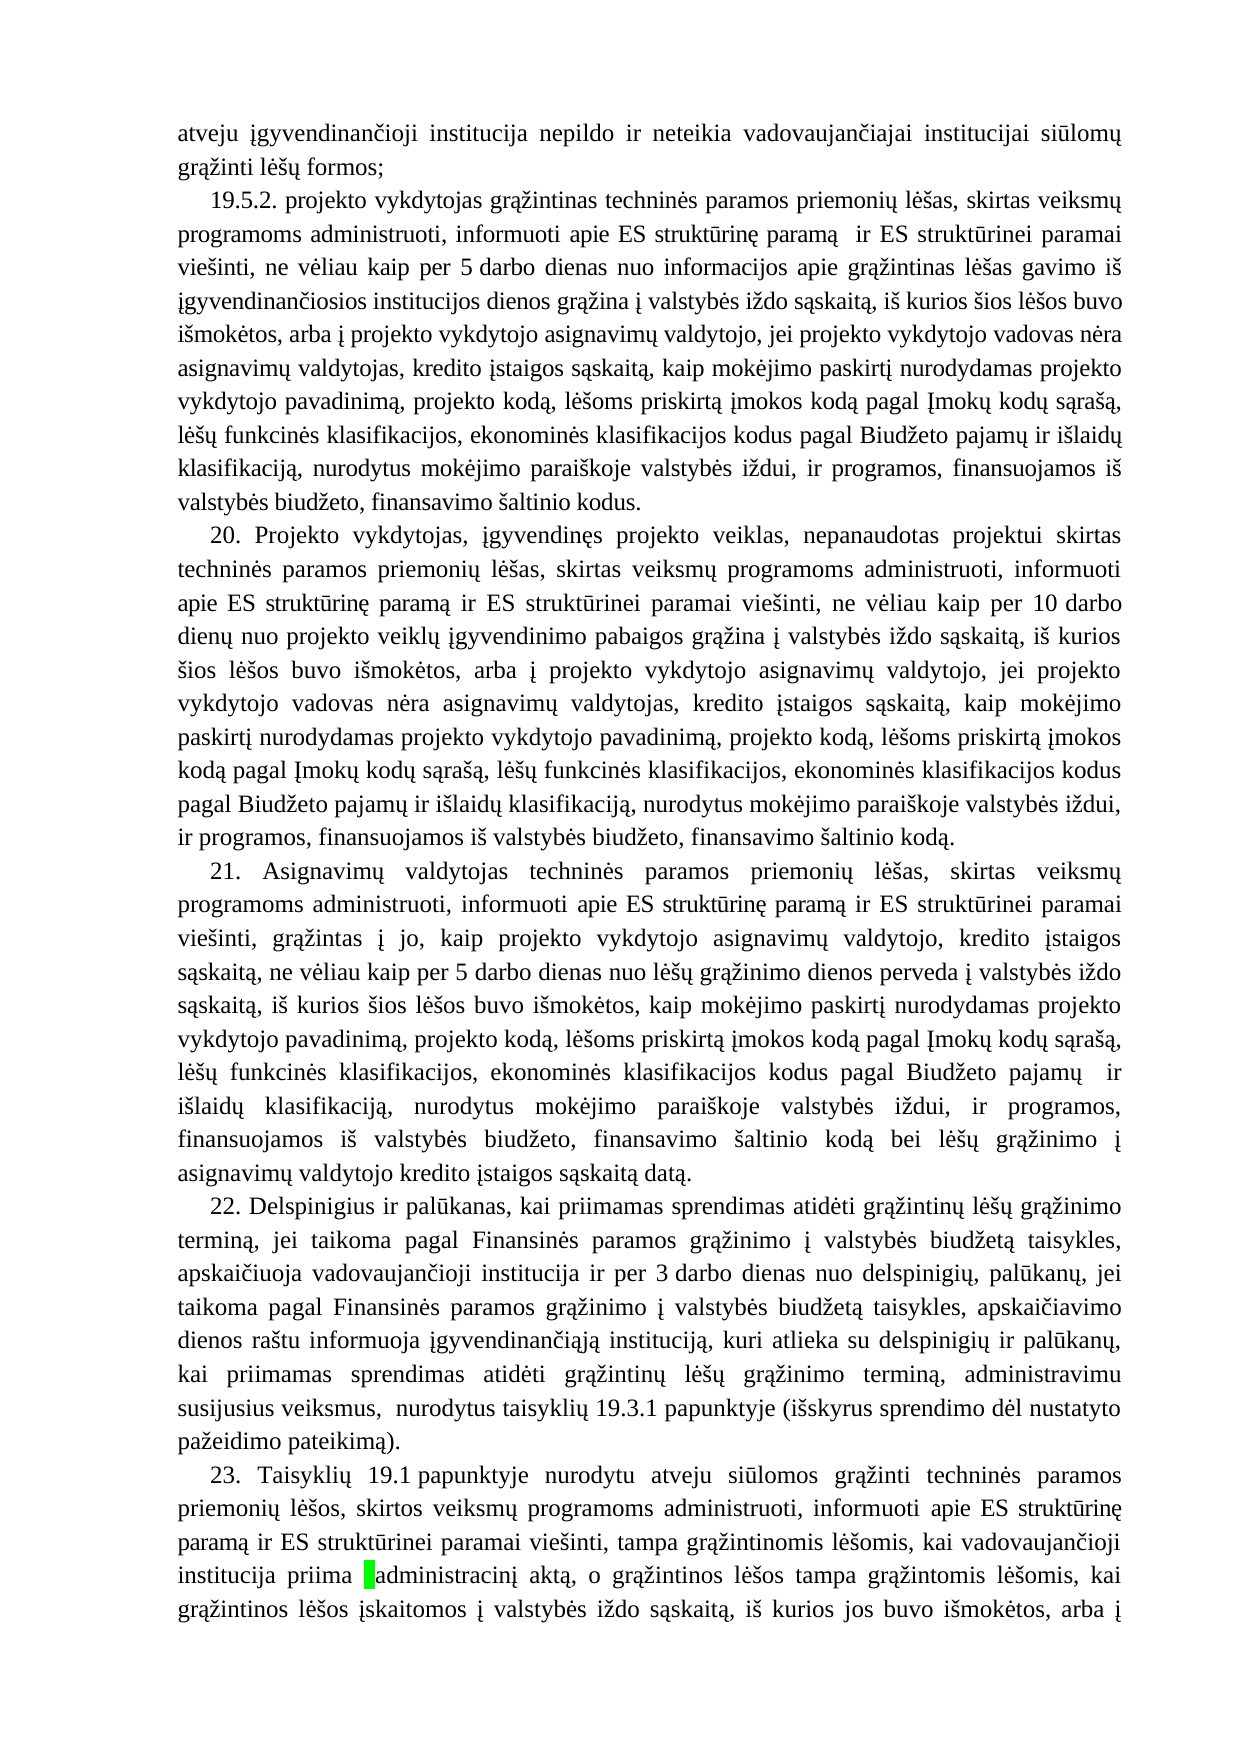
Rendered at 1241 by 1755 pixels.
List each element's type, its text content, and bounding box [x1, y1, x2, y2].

text atveju įgyvendinančioji institucija nepildo ir neteikia vadovaujančiajai institucijai siūlomų grąžinti lėšų formos; [177, 118, 1122, 180]
text 23. Taisyklių 19.1 papunktyje nurodytu atveju siūlomos grąžinti techninės paramos priemonių lėšos, skirtos veiksmų programoms administruoti, informuoti apie ES struktūrinę paramą ir ES struktūrinei paramai viešinti, tampa grąžintinomis lėšomis, kai vadovaujančioji institucija priima administracinį aktą, o grąžintinos lėšos tampa grąžintomis lėšomis, kai grąžintinos lėšos įskaitomos į valstybės iždo sąskaitą, iš kurios jos buvo išmokėtos, arba į [177, 1460, 1122, 1623]
text 21. Asignavimų valdytojas techninės paramos priemonių lėšas, skirtas veiksmų programoms administruoti, informuoti apie ES struktūrinę paramą ir ES struktūrinei paramai viešinti, grąžintas į jo, kaip projekto vykdytojo asignavimų valdytojo, kredito įstaigos sąskaitą, ne vėliau kaip per 5 darbo dienas nuo lėšų grąžinimo dienos perveda į valstybės iždo sąskaitą, iš kurios šios lėšos buvo išmokėtos, kaip mokėjimo paskirtį nurodydamas projekto vykdytojo pavadinimą, projekto kodą, lėšoms priskirtą įmokos kodą pagal Įmokų kodų sąrašą, lėšų funkcinės klasifikacijos, ekonominės klasifikacijos kodus pagal Biudžeto pajamų ir išlaidų klasifikaciją, nurodytus mokėjimo paraiškoje valstybės iždui, ir programos, finansuojamos iš valstybės biudžeto, finansavimo šaltinio kodą bei lėšų grąžinimo į asignavimų valdytojo kredito įstaigos sąskaitą datą. [177, 856, 1122, 1187]
text 19.5.2. projekto vykdytojas grąžintinas techninės paramos priemonių lėšas, skirtas veiksmų programoms administruoti, informuoti apie ES struktūrinę paramą ir ES struktūrinei paramai viešinti, ne vėliau kaip per 5 darbo dienas nuo informacijos apie grąžintinas lėšas gavimo iš įgyvendinančiosios institucijos dienos grąžina į valstybės iždo sąskaitą, iš kurios šios lėšos buvo išmokėtos, arba į projekto vykdytojo asignavimų valdytojo, jei projekto vykdytojo vadovas nėra asignavimų valdytojas, kredito įstaigos sąskaitą, kaip mokėjimo paskirtį nurodydamas projekto vykdytojo pavadinimą, projekto kodą, lėšoms priskirtą įmokos kodą pagal Įmokų kodų sąrašą, lėšų funkcinės klasifikacijos, ekonominės klasifikacijos kodus pagal Biudžeto pajamų ir išlaidų klasifikaciją, nurodytus mokėjimo paraiškoje valstybės iždui, ir programos, finansuojamos iš valstybės biudžeto, finansavimo šaltinio kodus. [177, 185, 1122, 516]
text 20. Projekto vykdytojas, įgyvendinęs projekto veiklas, nepanaudotas projektui skirtas techninės paramos priemonių lėšas, skirtas veiksmų programoms administruoti, informuoti apie ES struktūrinę paramą ir ES struktūrinei paramai viešinti, ne vėliau kaip per 10 darbo dienų nuo projekto veiklų įgyvendinimo pabaigos grąžina į valstybės iždo sąskaitą, iš kurios šios lėšos buvo išmokėtos, arba į projekto vykdytojo asignavimų valdytojo, jei projekto vykdytojo vadovas nėra asignavimų valdytojas, kredito įstaigos sąskaitą, kaip mokėjimo paskirtį nurodydamas projekto vykdytojo pavadinimą, projekto kodą, lėšoms priskirtą įmokos kodą pagal Įmokų kodų sąrašą, lėšų funkcinės klasifikacijos, ekonominės klasifikacijos kodus pagal Biudžeto pajamų ir išlaidų klasifikaciją, nurodytus mokėjimo paraiškoje valstybės iždui, ir programos, finansuojamos iš valstybės biudžeto, finansavimo šaltinio kodą. [177, 521, 1122, 851]
text 22. Delspinigius ir palūkanas, kai priimamas sprendimas atidėti grąžintinų lėšų grąžinimo terminą, jei taikoma pagal Finansinės paramos grąžinimo į valstybės biudžetą taisykles, apskaičiuoja vadovaujančioji institucija ir per 3 darbo dienas nuo delspinigių, palūkanų, jei taikoma pagal Finansinės paramos grąžinimo į valstybės biudžetą taisykles, apskaičiavimo dienos raštu informuoja įgyvendinančiąją instituciją, kuri atlieka su delspinigių ir palūkanų, kai priimamas sprendimas atidėti grąžintinų lėšų grąžinimo terminą, administravimu susijusius veiksmus, nurodytus taisyklių 19.3.1 papunktyje (išskyrus sprendimo dėl nustatyto pažeidimo pateikimą). [177, 1191, 1122, 1455]
